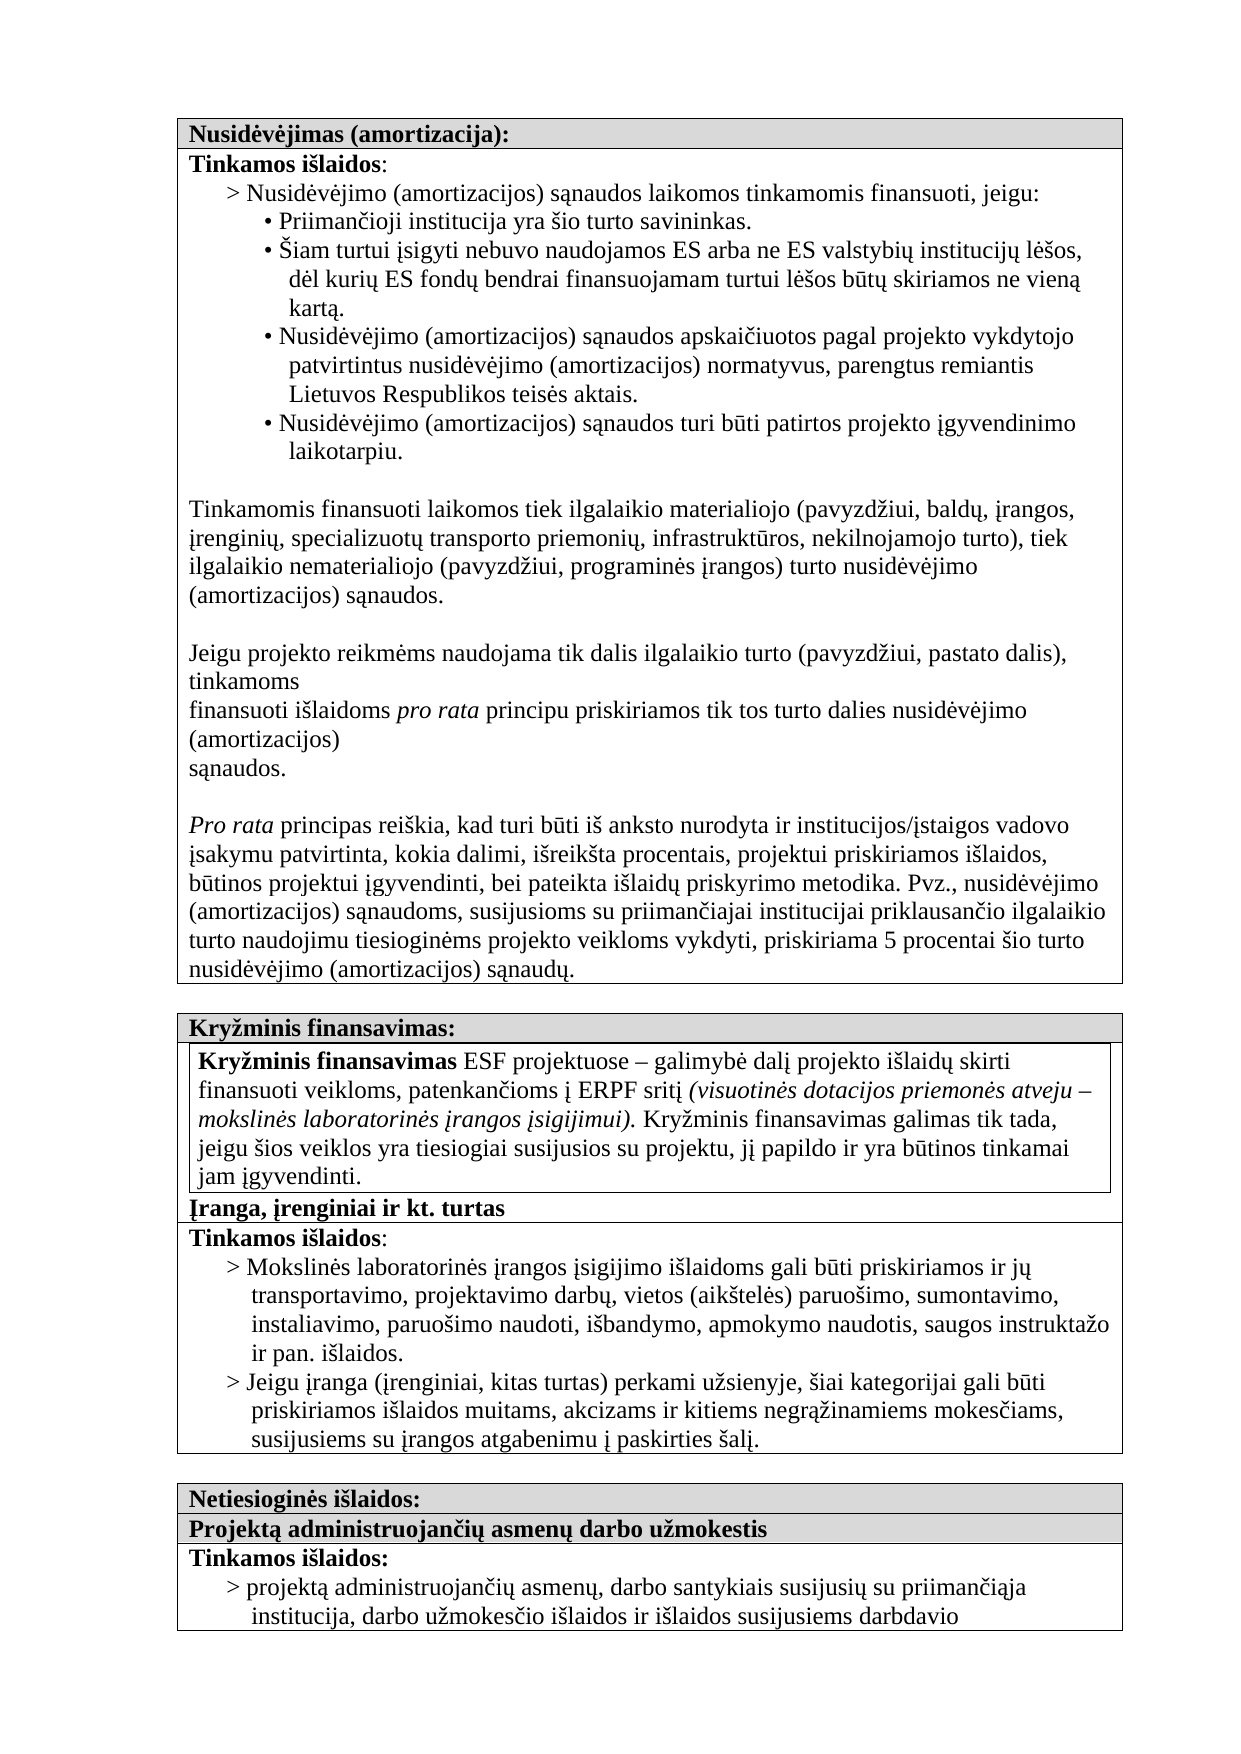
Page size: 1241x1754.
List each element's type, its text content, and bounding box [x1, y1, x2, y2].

table_header Nusidėvėjimas (amortizacija): [178, 119, 1122, 148]
table_header Kryžminis finansavimas: [178, 1014, 1122, 1042]
table_cell Tinkamos išlaidos: > Nusidėvėjimo (amortizacijos) sąnaudos laikomos tinkamomis finansuoti, jeigu: • Priimančioji institucija yra šio turto savininkas. • Šiam turtui įsigyti nebuvo naudojamos ES arba ne ES valstybių institucijų lėšos, dėl kurių ES fondų bendrai finansuojamam turtui lėšos būtų skiriamos ne vieną kartą. • Nusidėvėjimo (amortizacijos) sąnaudos apskaičiuotos pagal projekto vykdytojo patvirtintus nusidėvėjimo (amortizacijos) normatyvus, parengtus remiantis Lietuvos Respublikos teisės aktais. • Nusidėvėjimo (amortizacijos) sąnaudos turi būti patirtos projekto įgyvendinimo laikotarpiu. Tinkamomis finansuoti laikomos tiek ilgalaikio materialiojo (pavyzdžiui, baldų, įrangos, įrenginių, specializuotų transporto priemonių, infrastruktūros, nekilnojamojo turto), tiek ilgalaikio nematerialiojo (pavyzdžiui, programinės įrangos) turto nusidėvėjimo (amortizacijos) sąnaudos. Jeigu projekto reikmėms naudojama tik dalis ilgalaikio turto (pavyzdžiui, pastato dalis), tinkamoms finansuoti išlaidoms pro rata principu priskiriamos tik tos turto dalies nusidėvėjimo (amortizacijos) sąnaudos. Pro rata principas reiškia, kad turi būti iš anksto nurodyta ir institucijos/įstaigos vadovo įsakymu patvirtinta, kokia dalimi, išreikšta procentais, projektui priskiriamos išlaidos, būtinos projektui įgyvendinti, bei pateikta išlaidų priskyrimo metodika. Pvz., nusidėvėjimo (amortizacijos) sąnaudoms, susijusioms su priimančiajai institucijai priklausančio ilgalaikio turto naudojimu tiesioginėms projekto veikloms vykdyti, priskiriama 5 procentai šio turto nusidėvėjimo (amortizacijos) sąnaudų. [178, 149, 1122, 983]
table_header Netiesioginės išlaidos: [178, 1484, 1122, 1513]
table_cell Kryžminis finansavimas ESF projektuose – galimybė dalį projekto išlaidų skirti finansuoti veikloms, patenkančioms į ERPF sritį (visuotinės dotacijos priemonės atveju – mokslinės laboratorinės įrangos įsigijimui). Kryžminis finansavimas galimas tik tada, jeigu šios veiklos yra tiesiogiai susijusios su projektu, jį papildo ir yra būtinos tinkamai jam įgyvendinti. Įranga, įrenginiai ir kt. turtas [178, 1043, 1122, 1222]
table_cell Projektą administruojančių asmenų darbo užmokestis [178, 1514, 1122, 1542]
table_cell Tinkamos išlaidos: > Mokslinės laboratorinės įrangos įsigijimo išlaidoms gali būti priskiriamos ir jų transportavimo, projektavimo darbų, vietos (aikštelės) paruošimo, sumontavimo, instaliavimo, paruošimo naudoti, išbandymo, apmokymo naudotis, saugos instruktažo ir pan. išlaidos. > Jeigu įranga (įrenginiai, kitas turtas) perkami užsienyje, šiai kategorijai gali būti priskiriamos išlaidos muitams, akcizams ir kitiems negrąžinamiems mokesčiams, susijusiems su įrangos atgabenimu į paskirties šalį. [178, 1223, 1122, 1453]
table_cell Tinkamos išlaidos: > projektą administruojančių asmenų, darbo santykiais susijusių su priimančiąja institucija, darbo užmokesčio išlaidos ir išlaidos susijusiems darbdavio [178, 1544, 1122, 1630]
